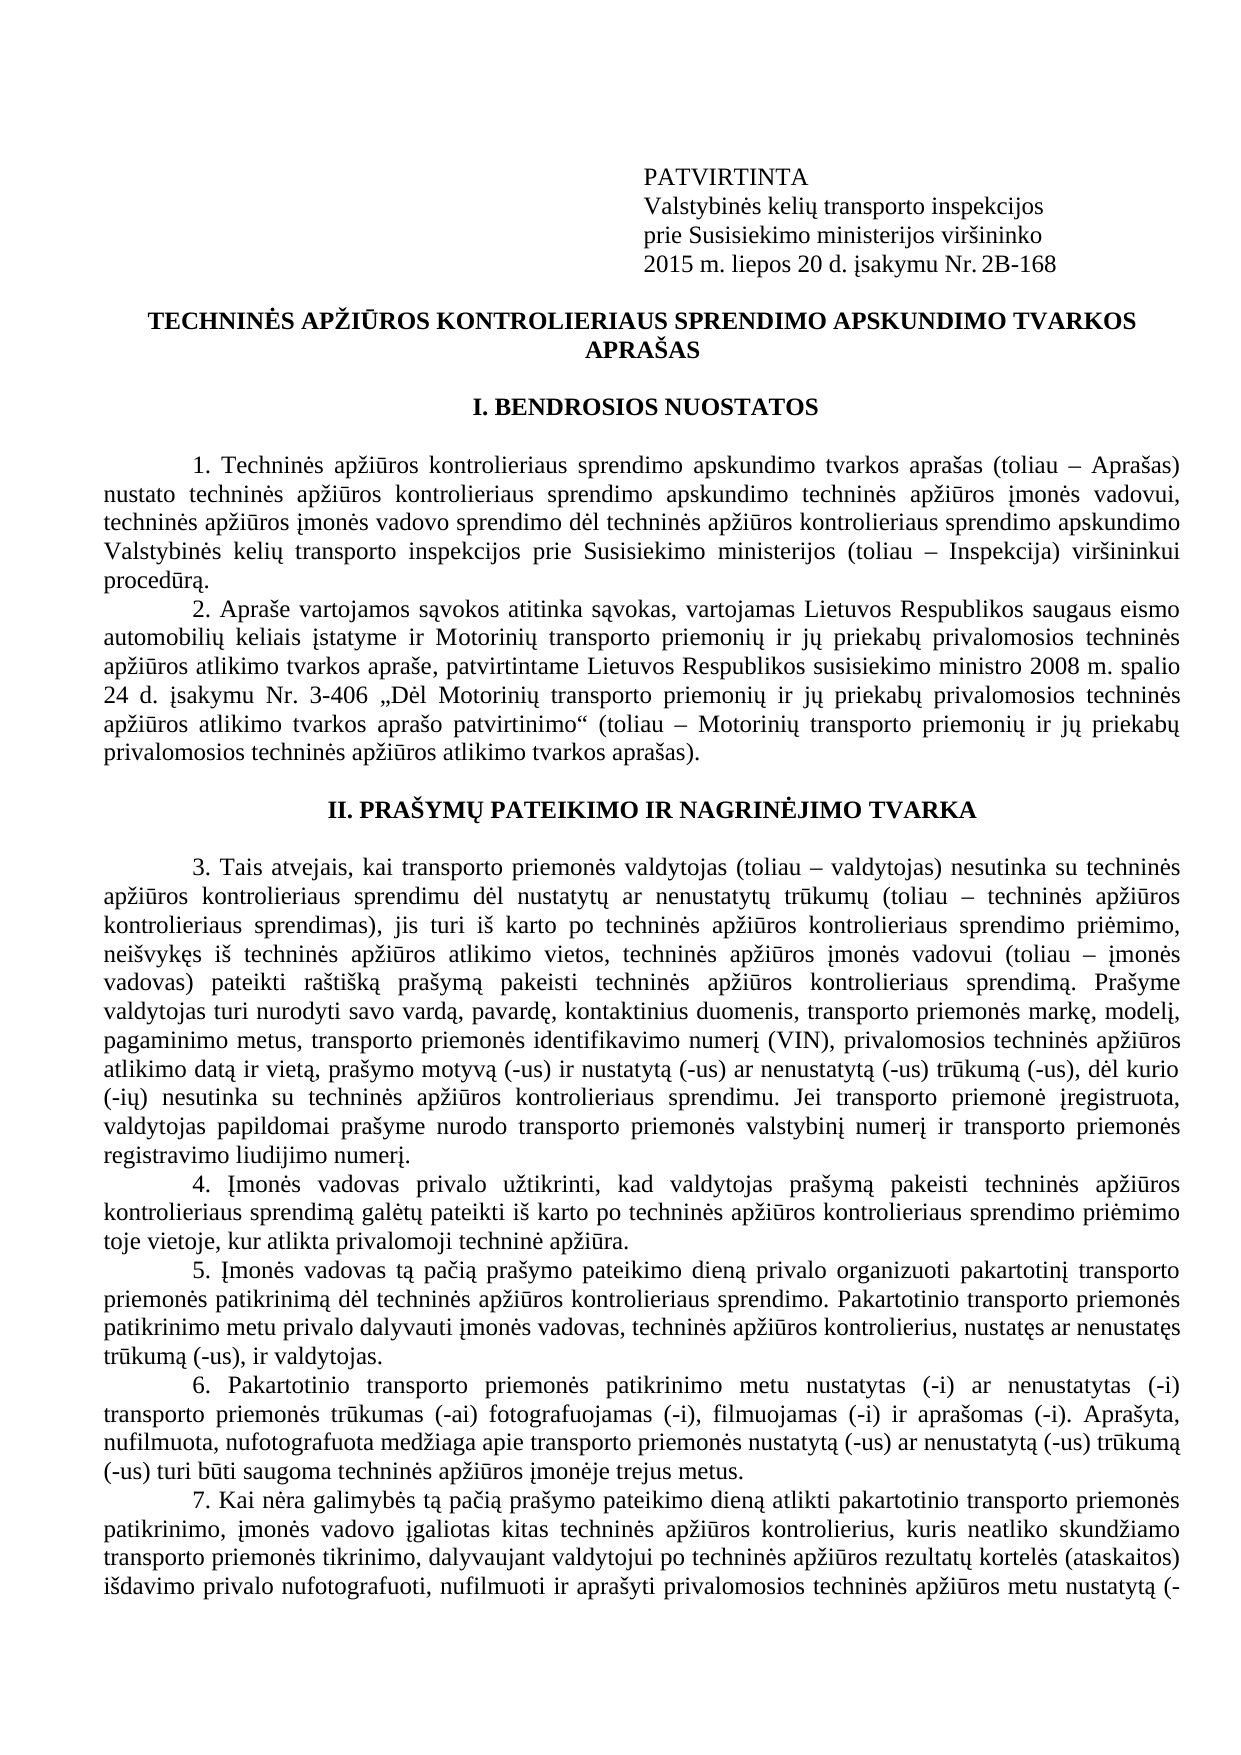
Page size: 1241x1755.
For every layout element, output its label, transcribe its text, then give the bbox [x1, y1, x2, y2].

text prie Susisiekimo ministerijos viršininko [508, 220, 1181, 249]
text 7. Kai nėra galimybės tą pačią prašymo pateikimo dieną atlikti pakartotinio transporto priemonės patikrinimo, įmonės vadovo įgaliotas kitas techninės apžiūros kontrolierius, kuris neatliko skundžiamo transporto priemonės tikrinimo, dalyvaujant valdytojui po techninės apžiūros rezultatų kortelės (ataskaitos) išdavimo privalo nufotografuoti, nufilmuoti ir aprašyti privalomosios techninės apžiūros metu nustatytą (- [103, 1485, 1181, 1600]
text 5. Įmonės vadovas tą pačią prašymo pateikimo dieną privalo organizuoti pakartotinį transporto priemonės patikrinimą dėl techninės apžiūros kontrolieriaus sprendimo. Pakartotinio transporto priemonės patikrinimo metu privalo dalyvauti įmonės vadovas, techninės apžiūros kontrolierius, nustatęs ar nenustatęs trūkumą (-us), ir valdytojas. [103, 1255, 1181, 1370]
text TECHNINĖS APŽIŪROS KONTROLIERIAUS SPRENDIMO APSKUNDIMO TVARKOS APRAŠAS [103, 306, 1181, 364]
text 2. Apraše vartojamos sąvokos atitinka sąvokas, vartojamas Lietuvos Respublikos saugaus eismo automobilių keliais įstatyme ir Motorinių transporto priemonių ir jų priekabų privalomosios techninės apžiūros atlikimo tvarkos apraše, patvirtintame Lietuvos Respublikos susisiekimo ministro 2008 m. spalio 24 d. įsakymu Nr. 3-406 „Dėl Motorinių transporto priemonių ir jų priekabų privalomosios techninės apžiūros atlikimo tvarkos aprašo patvirtinimo“ (toliau – Motorinių transporto priemonių ir jų priekabų privalomosios techninės apžiūros atlikimo tvarkos aprašas). [103, 594, 1181, 766]
text I. BENDROSIOS NUOSTATOS [103, 392, 1181, 421]
text 4. Įmonės vadovas privalo užtikrinti, kad valdytojas prašymą pakeisti techninės apžiūros kontrolieriaus sprendimą galėtų pateikti iš karto po techninės apžiūros kontrolieriaus sprendimo priėmimo toje vietoje, kur atlikta privalomoji techninė apžiūra. [103, 1169, 1181, 1255]
text Valstybinės kelių transporto inspekcijos [508, 191, 1181, 220]
text 6. Pakartotinio transporto priemonės patikrinimo metu nustatytas (-i) ar nenustatytas (-i) transporto priemonės trūkumas (-ai) fotografuojamas (-i), filmuojamas (-i) ir aprašomas (-i). Aprašyta, nufilmuota, nufotografuota medžiaga apie transporto priemonės nustatytą (-us) ar nenustatytą (-us) trūkumą (-us) turi būti saugoma techninės apžiūros įmonėje trejus metus. [103, 1370, 1181, 1485]
text 3. Tais atvejais, kai transporto priemonės valdytojas (toliau – valdytojas) nesutinka su techninės apžiūros kontrolieriaus sprendimu dėl nustatytų ar nenustatytų trūkumų (toliau – techninės apžiūros kontrolieriaus sprendimas), jis turi iš karto po techninės apžiūros kontrolieriaus sprendimo priėmimo, neišvykęs iš techninės apžiūros atlikimo vietos, techninės apžiūros įmonės vadovui (toliau – įmonės vadovas) pateikti raštišką prašymą pakeisti techninės apžiūros kontrolieriaus sprendimą. Prašyme valdytojas turi nurodyti savo vardą, pavardę, kontaktinius duomenis, transporto priemonės markę, modelį, pagaminimo metus, transporto priemonės identifikavimo numerį (VIN), privalomosios techninės apžiūros atlikimo datą ir vietą, prašymo motyvą (-us) ir nustatytą (-us) ar nenustatytą (-us) trūkumą (-us), dėl kurio (-ių) nesutinka su techninės apžiūros kontrolieriaus sprendimu. Jei transporto priemonė įregistruota, valdytojas papildomai prašyme nurodo transporto priemonės valstybinį numerį ir transporto priemonės registravimo liudijimo numerį. [103, 852, 1181, 1169]
text II. PRAŠYMŲ PATEIKIMO IR NAGRINĖJIMO TVARKA [103, 795, 1181, 824]
text 2015 m. liepos 20 d. įsakymu Nr. 2B-168 [508, 249, 1181, 277]
text PATVIRTINTA [508, 162, 1181, 191]
text 1. Techninės apžiūros kontrolieriaus sprendimo apskundimo tvarkos aprašas (toliau – Aprašas) nustato techninės apžiūros kontrolieriaus sprendimo apskundimo techninės apžiūros įmonės vadovui, techninės apžiūros įmonės vadovo sprendimo dėl techninės apžiūros kontrolieriaus sprendimo apskundimo Valstybinės kelių transporto inspekcijos prie Susisiekimo ministerijos (toliau – Inspekcija) viršininkui procedūrą. [103, 450, 1181, 594]
